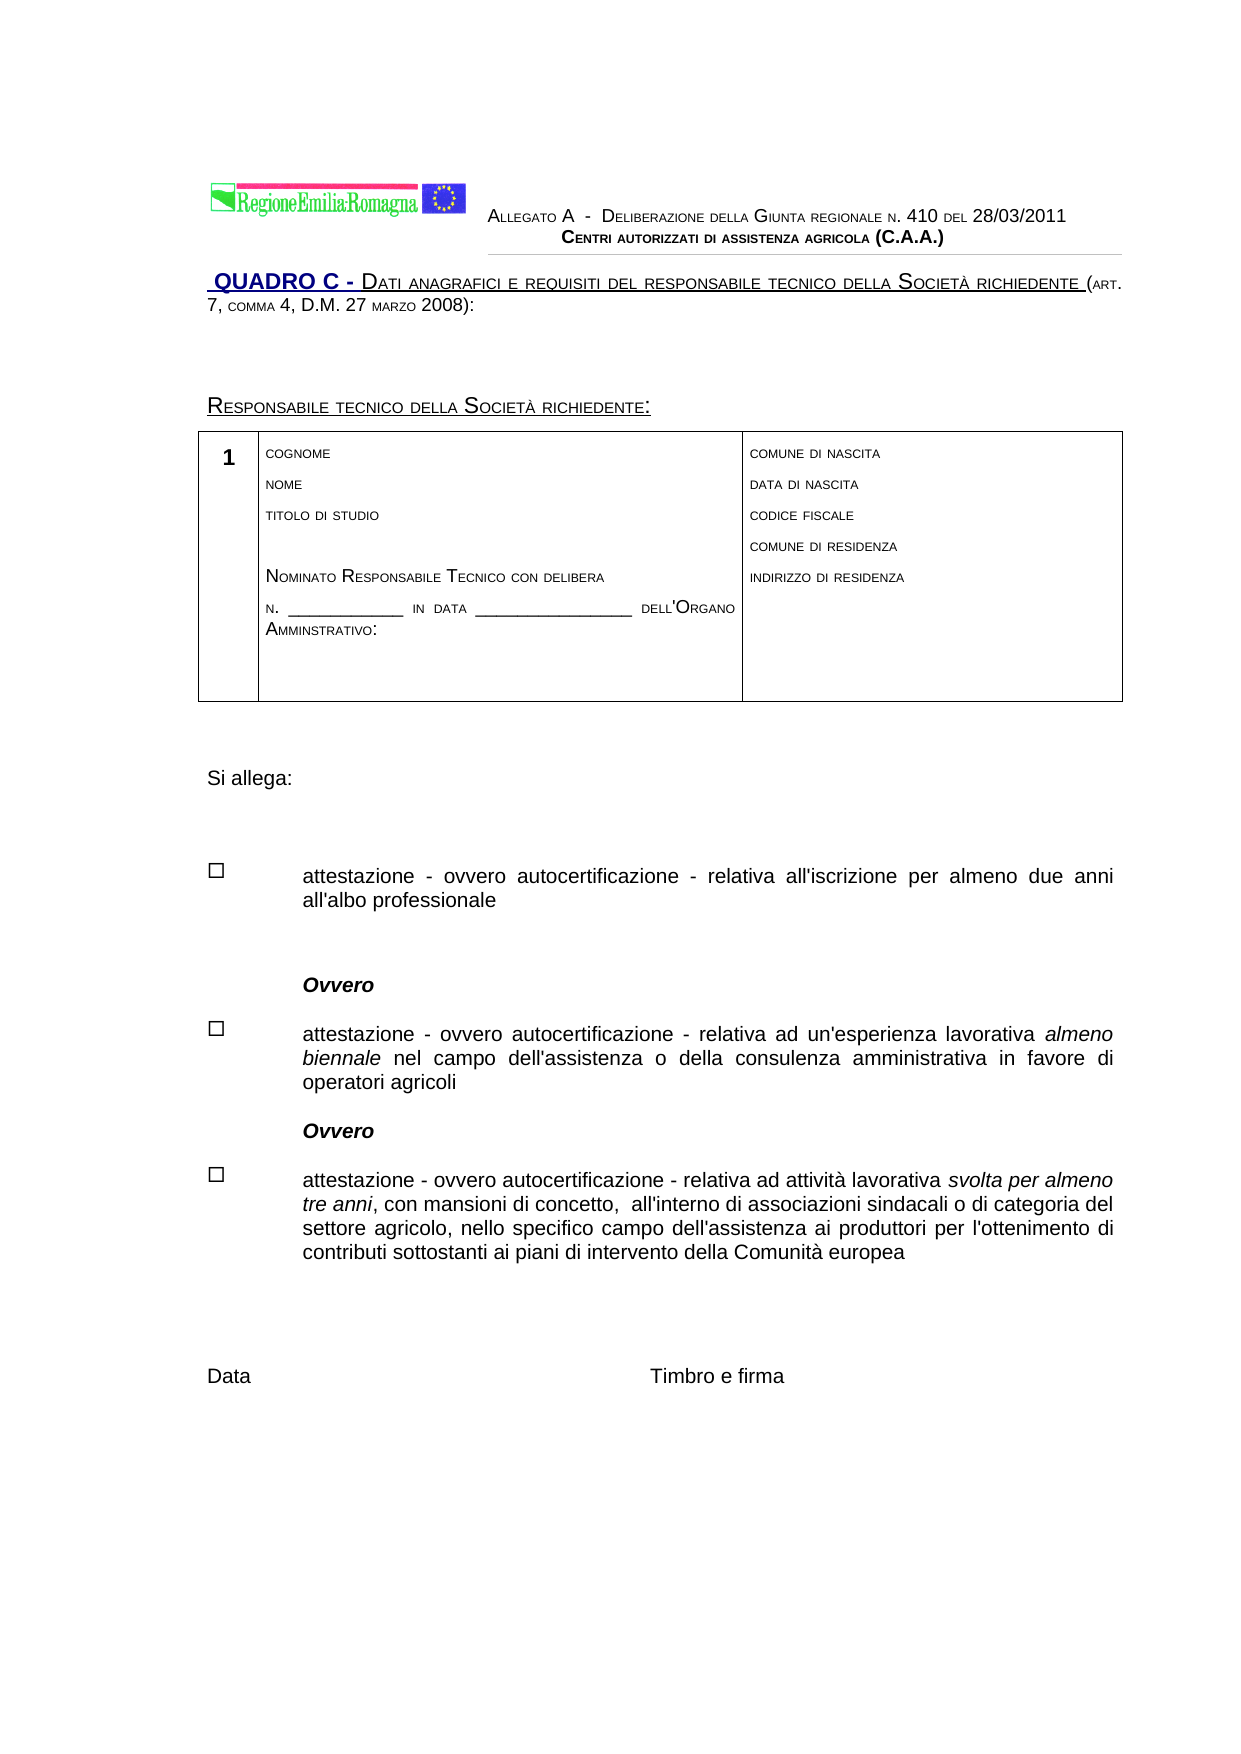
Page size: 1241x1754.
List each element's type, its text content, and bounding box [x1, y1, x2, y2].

table_cell [200, 1094, 295, 1143]
table_cell Ovvero [295, 948, 1122, 997]
table_cell Ovvero [295, 1094, 1122, 1143]
table_cell attestazione - ovvero autocertificazione - relativa ad attività lavorativa svolta per almeno tre anni, con mansioni di concetto, all'interno di associazioni sindacali o di categoria del settore agricolo, nello specifico campo dell'assistenza ai produttori per l'ottenimento di contributi sottostanti ai piani di intervento della Comunità europea [295, 1143, 1122, 1264]
table_cell [200, 948, 295, 997]
table_header 1 [199, 432, 258, 701]
text Data Timbro e firma [207, 1364, 1122, 1388]
text Si allega: [207, 766, 1122, 790]
text Allegato A - Deliberazione della Giunta regionale n. 410 del 28/03/2011 [207, 177, 1122, 226]
text QUADRO C - Dati anagrafici e requisiti del responsabile tecnico della Società richiedente (art. 7, comma 4, D.M. 27 marzo 2008): [207, 268, 1122, 316]
table_cell attestazione - ovvero autocertificazione - relativa ad un'esperienza lavorativa almeno biennale nel campo dell'assistenza o della consulenza amministrativa in favore di operatori agricoli [295, 997, 1122, 1094]
table_cell  [200, 1143, 295, 1264]
table_header cognome nome titolo di studio Nominato Responsabile Tecnico con delibera n. ___________ in data _______________ dell'Organo Amminstrativo: [259, 432, 742, 701]
table_cell  [200, 997, 295, 1094]
text Centri autorizzati di assistenza agricola (C.A.A.) [487, 226, 1122, 255]
table_header attestazione - ovvero autocertificazione - relativa all'iscrizione per almeno due anni all'albo professionale [295, 851, 1122, 948]
table_header comune di nascita data di nascita codice fiscale comune di residenza indirizzo di residenza [743, 432, 1122, 701]
text Responsabile tecnico della Società richiedente: [207, 392, 1122, 418]
table_header  [200, 851, 295, 948]
